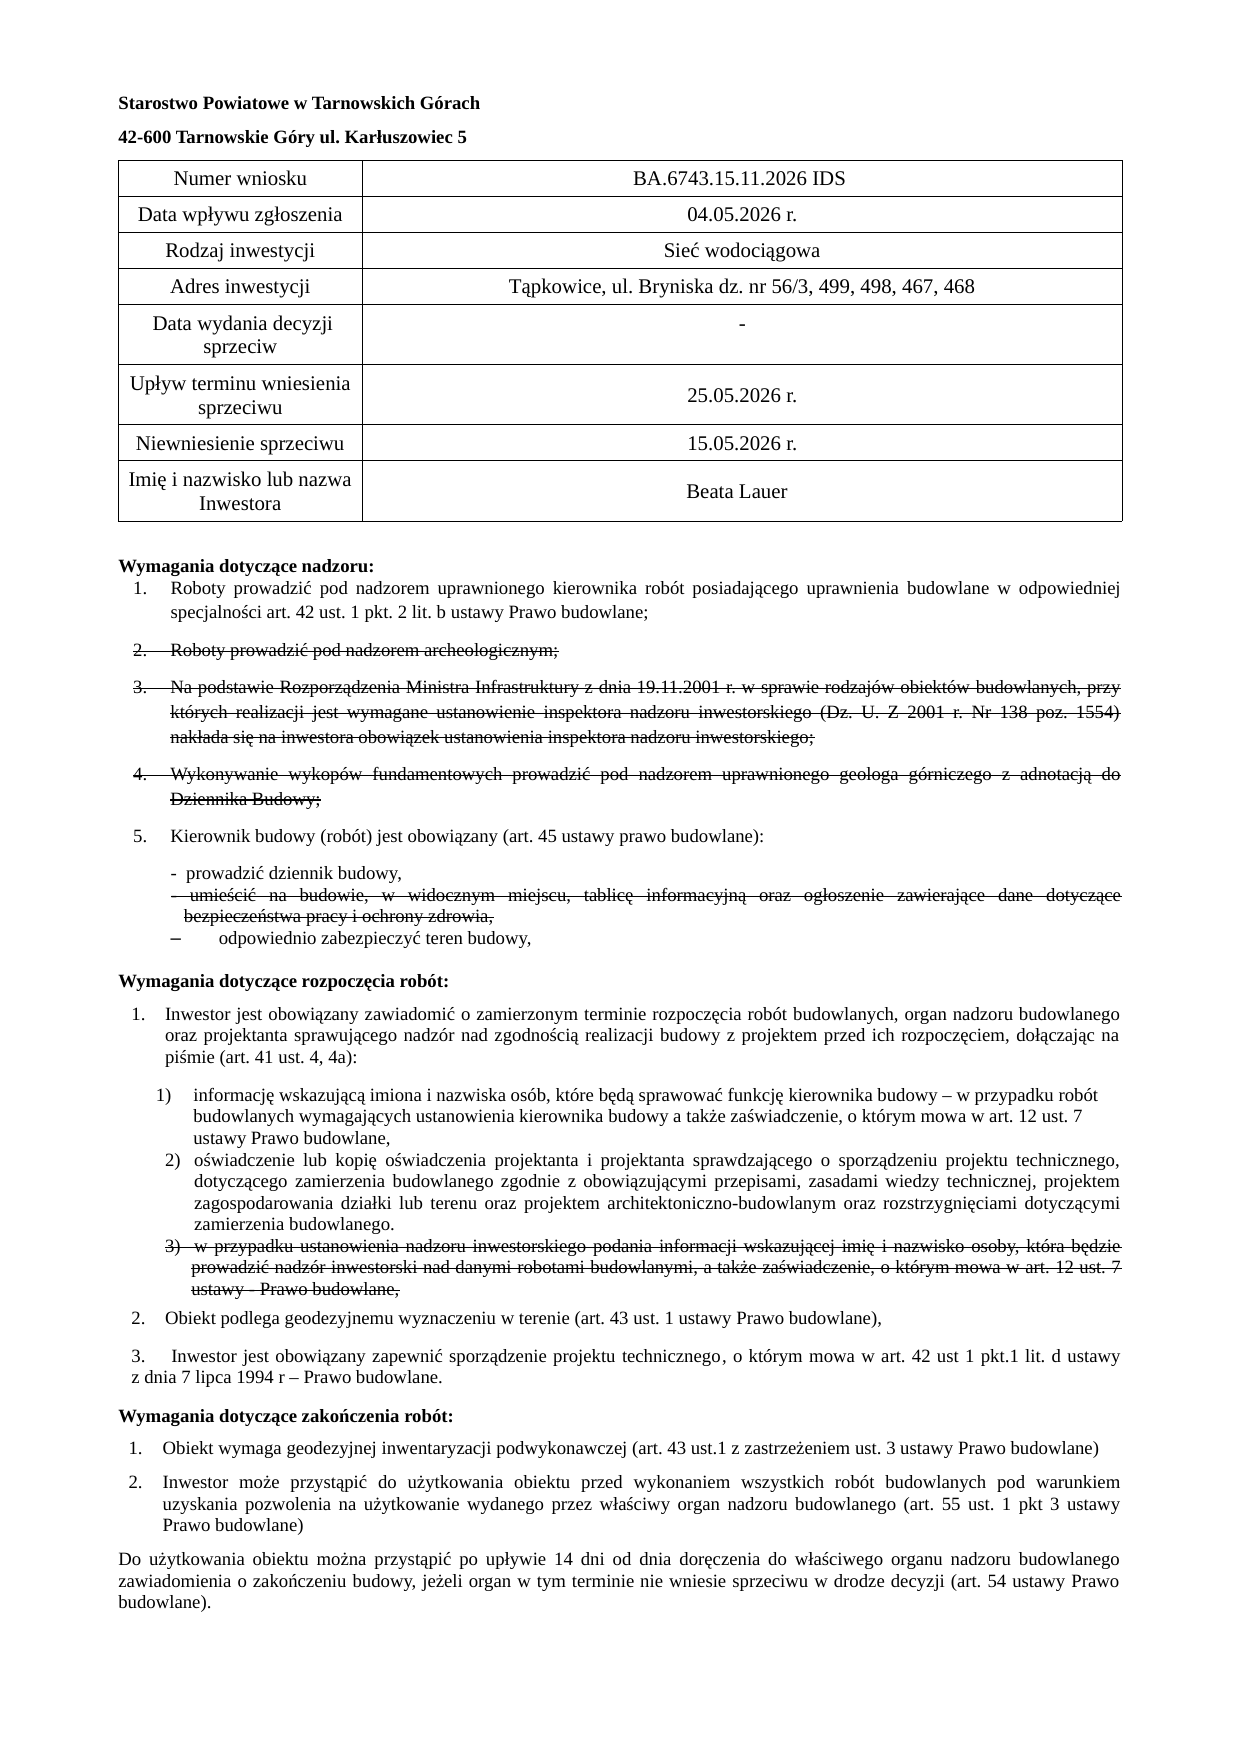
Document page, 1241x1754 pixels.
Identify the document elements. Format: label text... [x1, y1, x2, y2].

table_cell Imię i nazwisko lub nazwa Inwestora [119, 461, 362, 521]
table_cell Beata Lauer [363, 461, 1122, 521]
list Obiekt podlega geodezyjnemu wyznaczeniu w terenie (art. 43 ust. 1 ustawy Prawo budowlane), [131, 1307, 1122, 1328]
list Roboty prowadzić pod nadzorem archeologicznym; [133, 639, 1122, 660]
table_cell 25.05.2026 r. [363, 365, 1122, 424]
table_cell Data wydania decyzji sprzeciw [119, 305, 362, 364]
text - prowadzić dziennik budowy, [170, 862, 1122, 884]
list informację wskazującą imiona i nazwiska osób, które będą sprawować funkcję kierownika budowy – w przypadku robót budowlanych wymagających ustanowienia kierownika budowy a także zaświadczenie, o którym mowa w art. 12 ust. 7 ustawy Prawo budowlane, [156, 1084, 1122, 1148]
text Wymagania dotyczące rozpoczęcia robót: [118, 970, 1122, 992]
text 3) w przypadku ustanowienia nadzoru inwestorskiego podania informacji wskazującej imię i nazwisko osoby, która będzie prowadzić nadzór inwestorski nad danymi robotami budowlanymi, a także zaświadczenie, o którym mowa w art. 12 ust. 7 ustawy - Prawo budowlane, [165, 1235, 1122, 1247]
list Wykonywanie wykopów fundamentowych prowadzić pod nadzorem uprawnionego geologa górniczego z adnotacją do Dziennika Budowy; [133, 763, 1122, 809]
list Inwestor jest obowiązany zawiadomić o zamierzonym terminie rozpoczęcia robót budowlanych, organ nadzoru budowlanego oraz projektanta sprawującego nadzór nad zgodnością realizacji budowy z projektem przed ich rozpoczęciem, dołączając na piśmie (art. 41 ust. 4, 4a): [131, 1002, 1122, 1067]
table_cell 15.05.2026 r. [363, 425, 1122, 460]
list Na podstawie Rozporządzenia Ministra Infrastruktury z dnia 19.11.2001 r. w sprawie rodzajów obiektów budowlanych, przy których realizacji jest wymagane ustanowienie inspektora nadzoru inwestorskiego (Dz. U. Z 2001 r. Nr 138 poz. 1554) nakłada się na inwestora obowiązek ustanowienia inspektora nadzoru inwestorskiego; [133, 676, 1122, 747]
table_cell - [363, 305, 1122, 364]
text - umieścić na budowie, w widocznym miejscu, tablicę informacyjną oraz ogłoszenie zawierające dane dotyczące bezpieczeństwa pracy i ochrony zdrowia, [171, 884, 1122, 896]
text 3. Inwestor jest obowiązany zapewnić sporządzenie projektu technicznego, o którym mowa w art. 42 ust 1 pkt.1 lit. d ustawy z dnia 7 lipca 1994 r – Prawo budowlane. [131, 1345, 1122, 1388]
table_cell Upływ terminu wniesienia sprzeciwu [119, 365, 362, 424]
table_cell Data wpływu zgłoszenia [119, 197, 362, 232]
table_cell Adres inwestycji [119, 269, 362, 304]
text Starostwo Powiatowe w Tarnowskich Górach [118, 92, 1122, 113]
list Inwestor może przystąpić do użytkowania obiektu przed wykonaniem wszystkich robót budowlanych pod warunkiem uzyskania pozwolenia na użytkowanie wydanego przez właściwy organ nadzoru budowlanego (art. 55 ust. 1 pkt 3 ustawy Prawo budowlane) [128, 1471, 1122, 1536]
table_cell Niewniesienie sprzeciwu [119, 425, 362, 460]
table_cell 04.05.2026 r. [363, 197, 1122, 232]
table_cell Rodzaj inwestycji [119, 233, 362, 268]
text 42-600 Tarnowskie Góry ul. Karłuszowiec 5 [118, 126, 1122, 147]
table_header BA.6743.15.11.2026 IDS [363, 161, 1122, 196]
list Kierownik budowy (robót) jest obowiązany (art. 45 ustawy prawo budowlane): [133, 825, 1122, 847]
text - umieścić na budowie, w widocznym miejscu, tablicę informacyjną oraz ogłoszenie zawierające dane dotyczące bezpieczeństwa pracy i ochrony zdrowia, [171, 897, 1122, 927]
table_cell Sieć wodociągowa [363, 233, 1122, 268]
list Roboty prowadzić pod nadzorem uprawnionego kierownika robót posiadającego uprawnienia budowlane w odpowiedniej specjalności art. 42 ust. 1 pkt. 2 lit. b ustawy Prawo budowlane; [133, 577, 1122, 623]
list Obiekt wymaga geodezyjnej inwentaryzacji podwykonawczej (art. 43 ust.1 z zastrzeżeniem ust. 3 ustawy Prawo budowlane) [128, 1437, 1122, 1458]
text Wymagania dotyczące zakończenia robót: [118, 1405, 1122, 1426]
text 3) w przypadku ustanowienia nadzoru inwestorskiego podania informacji wskazującej imię i nazwisko osoby, która będzie prowadzić nadzór inwestorski nad danymi robotami budowlanymi, a także zaświadczenie, o którym mowa w art. 12 ust. 7 ustawy - Prawo budowlane, [165, 1248, 1122, 1299]
list oświadczenie lub kopię oświadczenia projektanta i projektanta sprawdzającego o sporządzeniu projektu technicznego, dotyczącego zamierzenia budowlanego zgodnie z obowiązującymi przepisami, zasadami wiedzy technicznej, projektem zagospodarowania działki lub terenu oraz projektem architektoniczno-budowlanym oraz rozstrzygnięciami dotyczącymi zamierzenia budowlanego. [165, 1148, 1122, 1235]
table_cell Tąpkowice, ul. Bryniska dz. nr 56/3, 499, 498, 467, 468 [363, 269, 1122, 304]
text Wymagania dotyczące nadzoru: [118, 555, 1122, 577]
text Do użytkowania obiektu można przystąpić po upływie 14 dni od dnia doręczenia do właściwego organu nadzoru budowlanego zawiadomienia o zakończeniu budowy, jeżeli organ w tym terminie nie wniesie sprzeciwu w drodze decyzji (art. 54 ustawy Prawo budowlane). [118, 1548, 1122, 1613]
table_header Numer wniosku [119, 161, 362, 196]
list odpowiednio zabezpieczyć teren budowy, [170, 927, 1122, 948]
